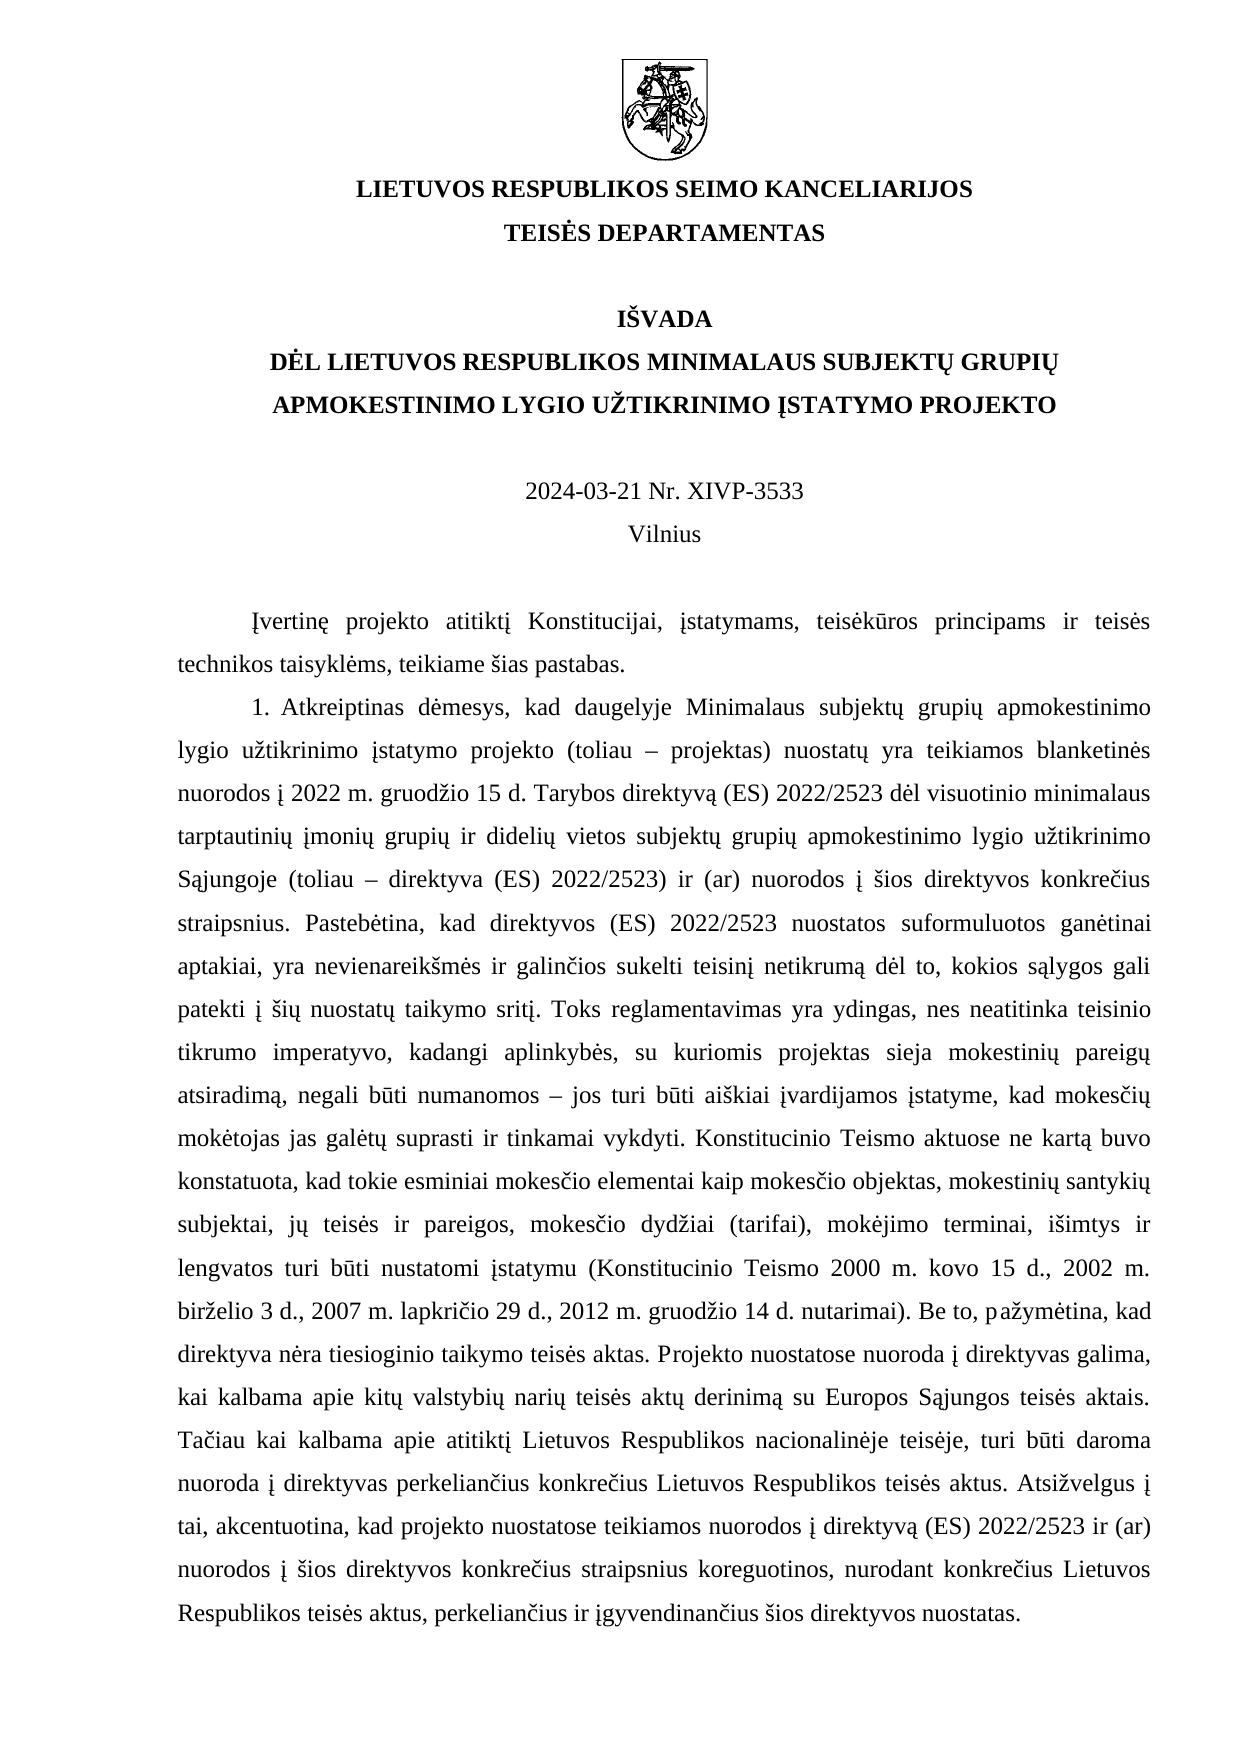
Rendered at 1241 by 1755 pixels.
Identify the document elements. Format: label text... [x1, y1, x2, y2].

text LIETUVOS RESPUBLIKOS SEIMO KANCELIARIJOS [177, 174, 1152, 203]
text Įvertinę projekto atitiktį Konstitucijai, įstatymams, teisėkūros principams ir teisės technikos taisyklėms, teikiame šias pastabas. [177, 606, 1152, 678]
text 2024-03-21 Nr. XIVP-3533 [177, 476, 1152, 505]
text DĖL LIETUVOS RESPUBLIKOS MINIMALAUS SUBJEKTŲ GRUPIŲ APMOKESTINIMO LYGIO UŽTIKRINIMO ĮSTATYMO PROJEKTO [177, 347, 1152, 419]
text Vilnius [177, 519, 1152, 548]
subtitle TEISĖS DEPARTAMENTAS [177, 218, 1152, 246]
list Atkreiptinas dėmesys, kad daugelyje Minimalaus subjektų grupių apmokestinimo lygio užtikrinimo įstatymo projekto (toliau – projektas) nuostatų yra teikiamos blanketinės nuorodos į 2022 m. gruodžio 15 d. Tarybos direktyvą (ES) 2022/2523 dėl visuotinio minimalaus tarptautinių įmonių grupių ir didelių vietos subjektų grupių apmokestinimo lygio užtikrinimo Sąjungoje (toliau – direktyva (ES) 2022/2523) ir (ar) nuorodos į šios direktyvos konkrečius straipsnius. Pastebėtina, kad direktyvos (ES) 2022/2523 nuostatos suformuluotos ganėtinai aptakiai, yra nevienareikšmės ir galinčios sukelti teisinį netikrumą dėl to, kokios sąlygos gali patekti į šių nuostatų taikymo sritį. Toks reglamentavimas yra ydingas, nes neatitinka teisinio tikrumo imperatyvo, kadangi aplinkybės, su kuriomis projektas sieja mokestinių pareigų atsiradimą, negali būti numanomos ‒ jos turi būti aiškiai įvardijamos įstatyme, kad mokesčių mokėtojas jas galėtų suprasti ir tinkamai vykdyti. Konstitucinio Teismo aktuose ne kartą buvo konstatuota, kad tokie esminiai mokesčio elementai kaip mokesčio objektas, mokestinių santykių subjektai, jų teisės ir pareigos, mokesčio dydžiai (tarifai), mokėjimo terminai, išimtys ir lengvatos turi būti nustatomi įstatymu (Konstitucinio Teismo 2000 m. kovo 15 d., 2002 m. birželio 3 d., 2007 m. lapkričio 29 d., 2012 m. gruodžio 14 d. nutarimai). Be to, pažymėtina, kad direktyva nėra tiesioginio taikymo teisės aktas. Projekto nuostatose nuoroda į direktyvas galima, kai kalbama apie kitų valstybių narių teisės aktų derinimą su Europos Sąjungos teisės aktais. Tačiau kai kalbama apie atitiktį Lietuvos Respublikos nacionalinėje teisėje, turi būti daroma nuoroda į direktyvas perkeliančius konkrečius Lietuvos Respublikos teisės aktus. Atsižvelgus į tai, akcentuotina, kad projekto nuostatose teikiamos nuorodos į direktyvą (ES) 2022/2523 ir (ar) nuorodos į šios direktyvos konkrečius straipsnius koreguotinos, nurodant konkrečius Lietuvos Respublikos teisės aktus, perkeliančius ir įgyvendinančius šios direktyvos nuostatas. [177, 692, 1152, 1626]
text IŠVADA [177, 304, 1152, 333]
